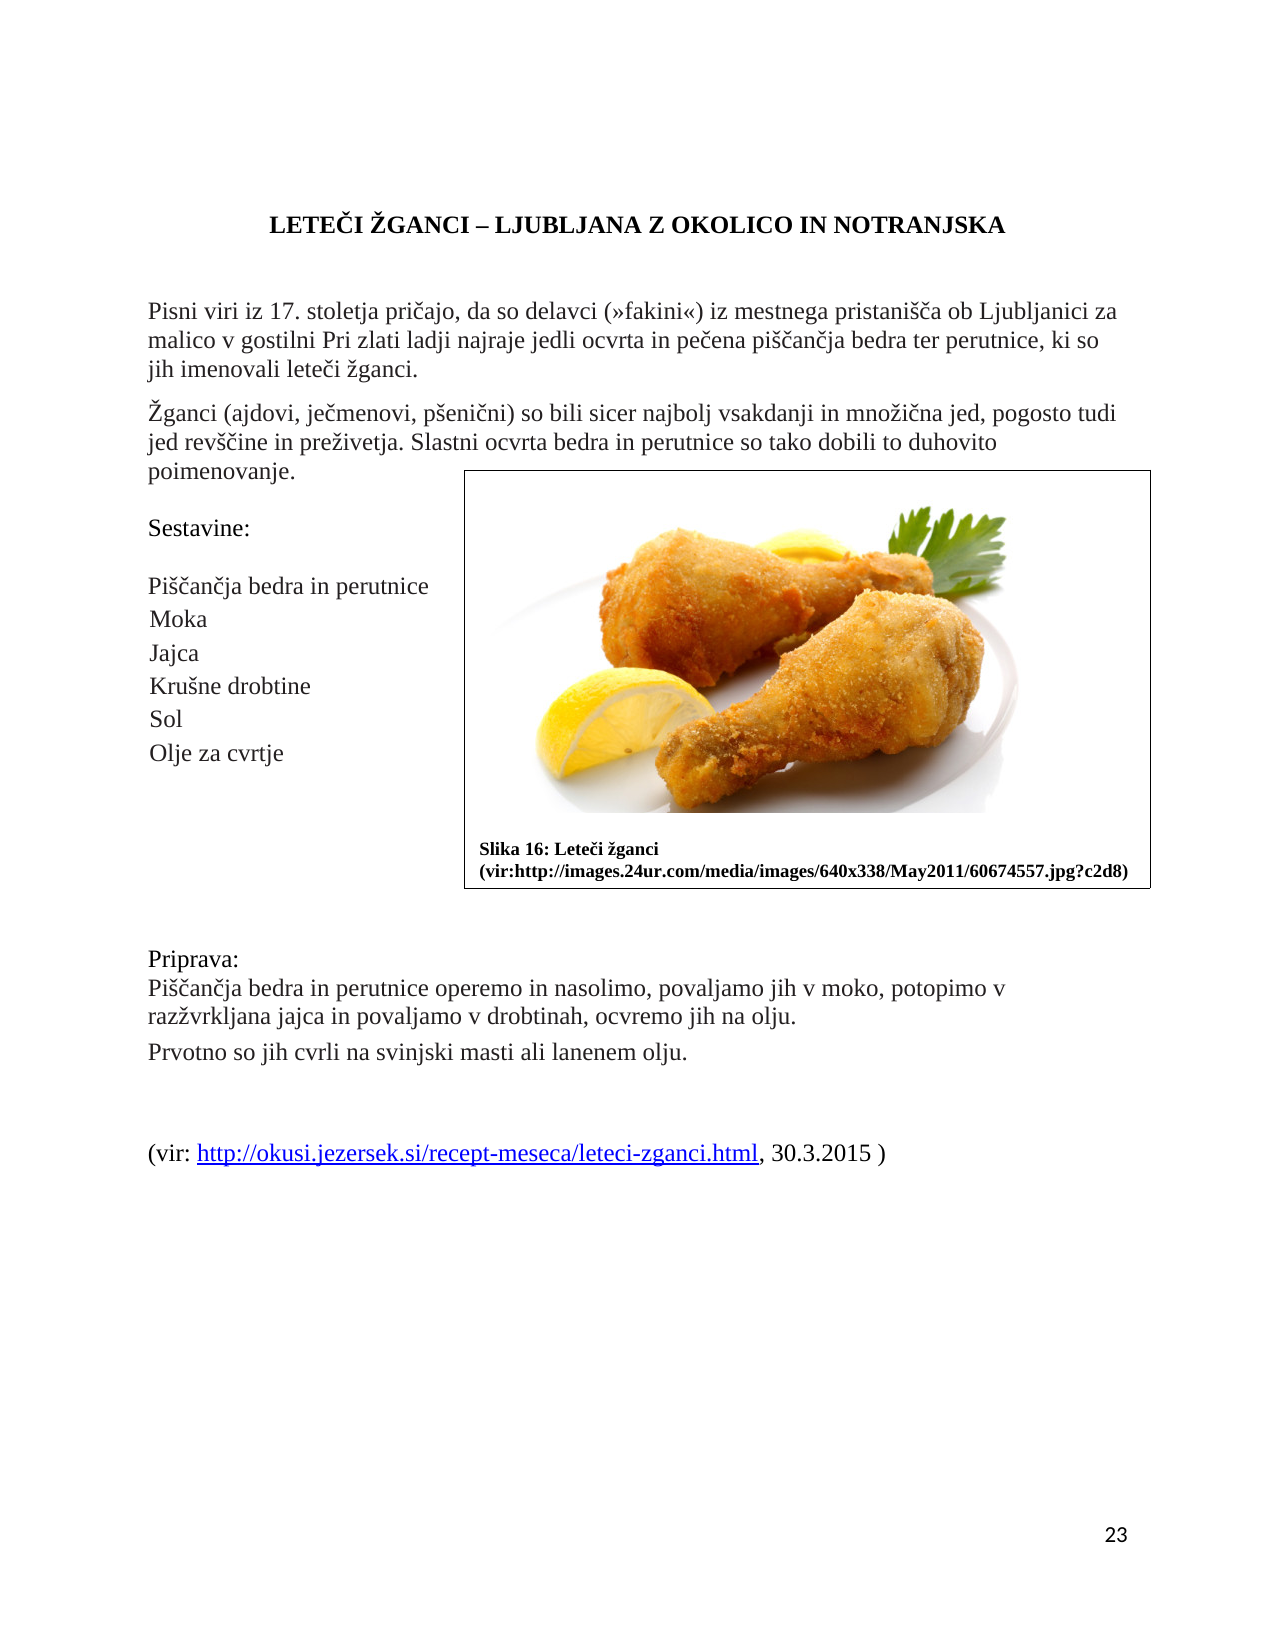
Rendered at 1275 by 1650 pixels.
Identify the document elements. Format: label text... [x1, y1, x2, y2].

text Moka [149, 604, 464, 633]
text Žganci (ajdovi, ječmenovi, pšenični) so bili sicer najbolj vsakdanji in množična jed, pogosto tudi jed revščine in preživetja. Slastni ocvrta bedra in perutnice so tako dobili to duhovito poimenovanje. [148, 398, 1127, 484]
text Jajca [149, 638, 464, 666]
text Priprava: Piščančja bedra in perutnice operemo in nasolimo, povaljamo jih v moko, potopimo v razžvrkljana jajca in povaljamo v drobtinah, ocvremo jih na olju. [148, 944, 1127, 1030]
text Prvotno so jih cvrli na svinjski masti ali lanenem olju. [148, 1035, 1127, 1065]
text (vir: http://okusi.jezersek.si/recept-meseca/leteci-zganci.html, 30.3.2015 ) [148, 1138, 1127, 1167]
text Pisni viri iz 17. stoletja pričajo, da so delavci (»fakini«) iz mestnega pristanišča ob Ljubljanici za malico v gostilni Pri zlati ladji najraje jedli ocvrta in pečena piščančja bedra ter perutnice, ki so jih imenovali leteči žganci. [148, 296, 1127, 383]
text Slika 16: Leteči žganci (vir:http://images.24ur.com/media/images/640x338/May2011/60674557.jpg?c2d8) [479, 838, 1135, 881]
text Krušne drobtine [149, 671, 464, 700]
subtitle LETEČI ŽGANCI – LJUBLJANA Z OKOLICO IN NOTRANJSKA [148, 210, 1127, 238]
text Sestavine: [148, 513, 464, 542]
text Piščančja bedra in perutnice [148, 571, 464, 599]
text Sol [149, 704, 464, 733]
picture [479, 476, 1116, 813]
text Olje za cvrtje [149, 738, 464, 767]
